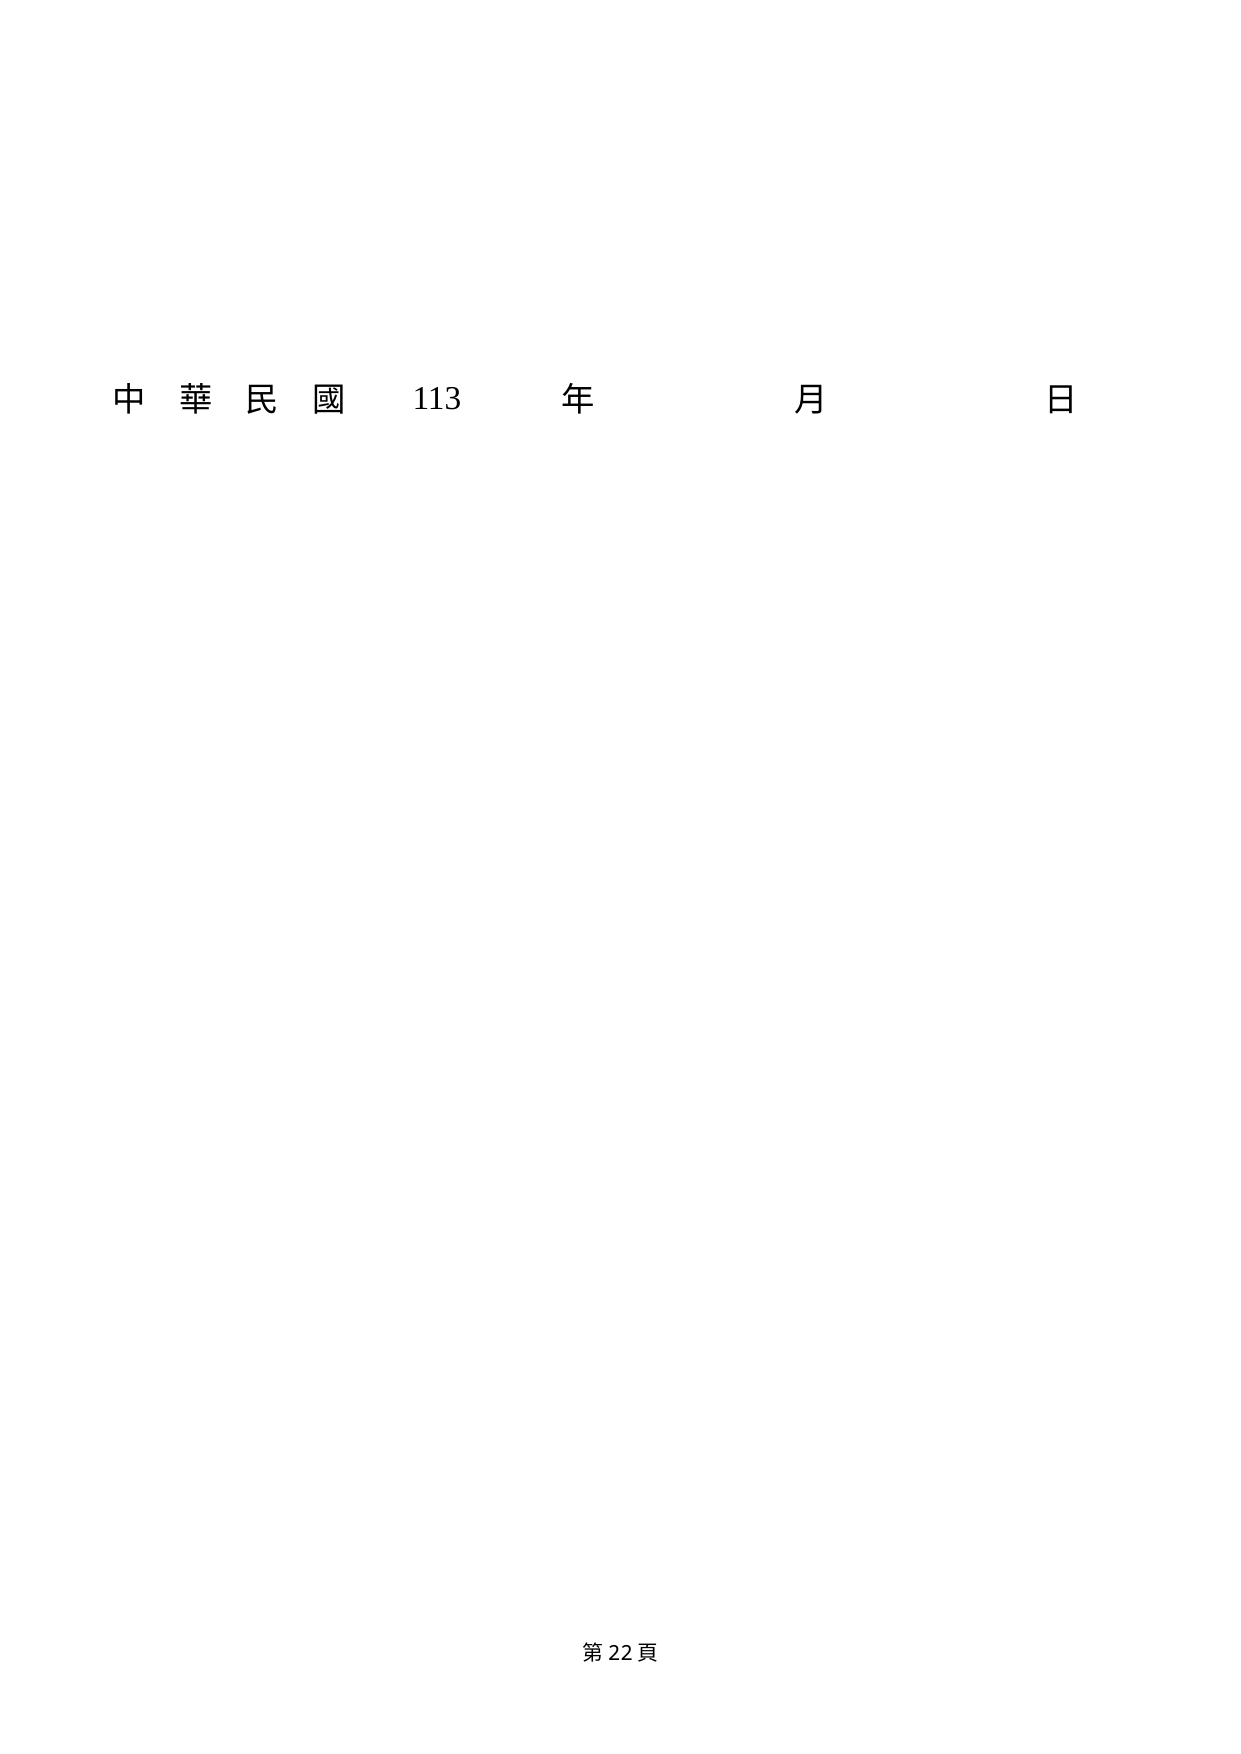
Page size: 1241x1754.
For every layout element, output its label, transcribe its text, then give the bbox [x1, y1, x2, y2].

text 中 華 民 國 113 年 月 日 [112, 355, 1128, 418]
